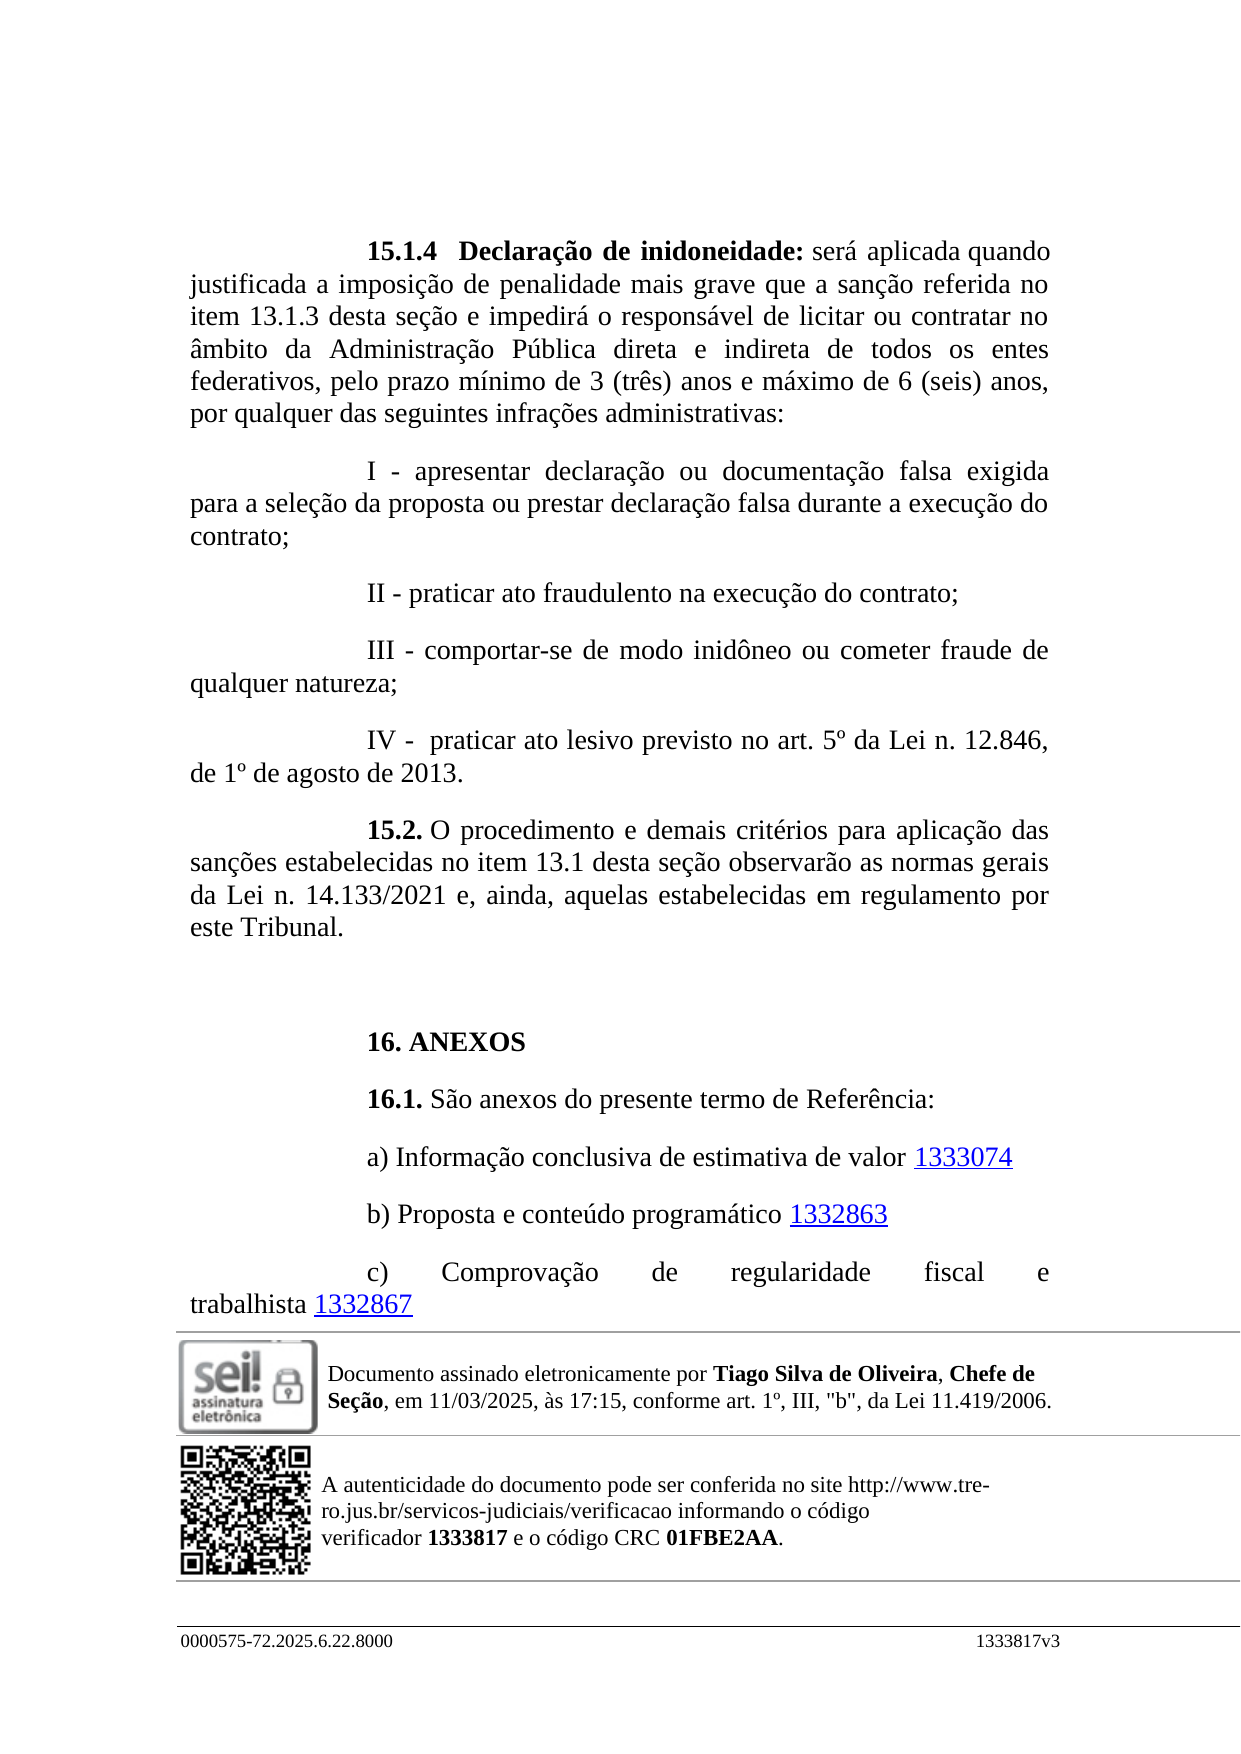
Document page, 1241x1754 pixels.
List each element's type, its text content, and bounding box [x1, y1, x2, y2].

text II - praticar ato fraudulento na execução do contrato; [190, 576, 1051, 608]
table_header Documento assinado eletronicamente por Tiago Silva de Oliveira, Chefe de Seção, em 11/03/2025, às 17:15, conforme art. 1º, III, "b", da Lei 11.419/2006. [326, 1339, 1063, 1435]
text c) Comprovação de regularidade fiscal e trabalhista 1332867 [190, 1254, 1051, 1319]
table_header A autenticidade do documento pode ser conferida no site http://www.tre-ro.jus.br/servicos-judiciais/verificacao informando o código verificador 1333817 e o código CRC 01FBE2AA. [319, 1442, 1063, 1579]
text 15.2. O procedimento e demais critérios para aplicação das sanções estabelecidas no item 13.1 desta seção observarão as normas gerais da Lei n. 14.133/2021 e, ainda, aquelas estabelecidas em regulamento por este Tribunal. [190, 813, 1051, 943]
text 16. ANEXOS [190, 1025, 1051, 1057]
text I - apresentar declaração ou documentação falsa exigida para a seleção da proposta ou prestar declaração falsa durante a execução do contrato; [190, 454, 1051, 551]
table_header 1333817v3 [620, 1627, 1063, 1654]
text III - comportar-se de modo inidôneo ou cometer fraude de qualquer natureza; [190, 633, 1051, 698]
table_header 0000575-72.2025.6.22.8000 [177, 1627, 620, 1654]
text a) Informação conclusiva de estimativa de valor 1333074 [190, 1140, 1051, 1172]
text 15.1.4 Declaração de inidoneidade: será aplicada quando justificada a imposição de penalidade mais grave que a sanção referida no item 13.1.3 desta seção e impedirá o responsável de licitar ou contratar no âmbito da Administração Pública direta e indireta de todos os entes federativos, pelo prazo mínimo de 3 (três) anos e máximo de 6 (seis) anos, por qualquer das seguintes infrações administrativas: [190, 234, 1051, 429]
text 16.1. São anexos do presente termo de Referência: [190, 1082, 1051, 1115]
text b) Proposta e conteúdo programático 1332863 [190, 1197, 1051, 1229]
table_header [177, 1442, 319, 1579]
table_header [177, 1339, 326, 1435]
text IV - praticar ato lesivo previsto no art. 5º da Lei n. 12.846, de 1º de agosto de 2013. [190, 723, 1051, 788]
